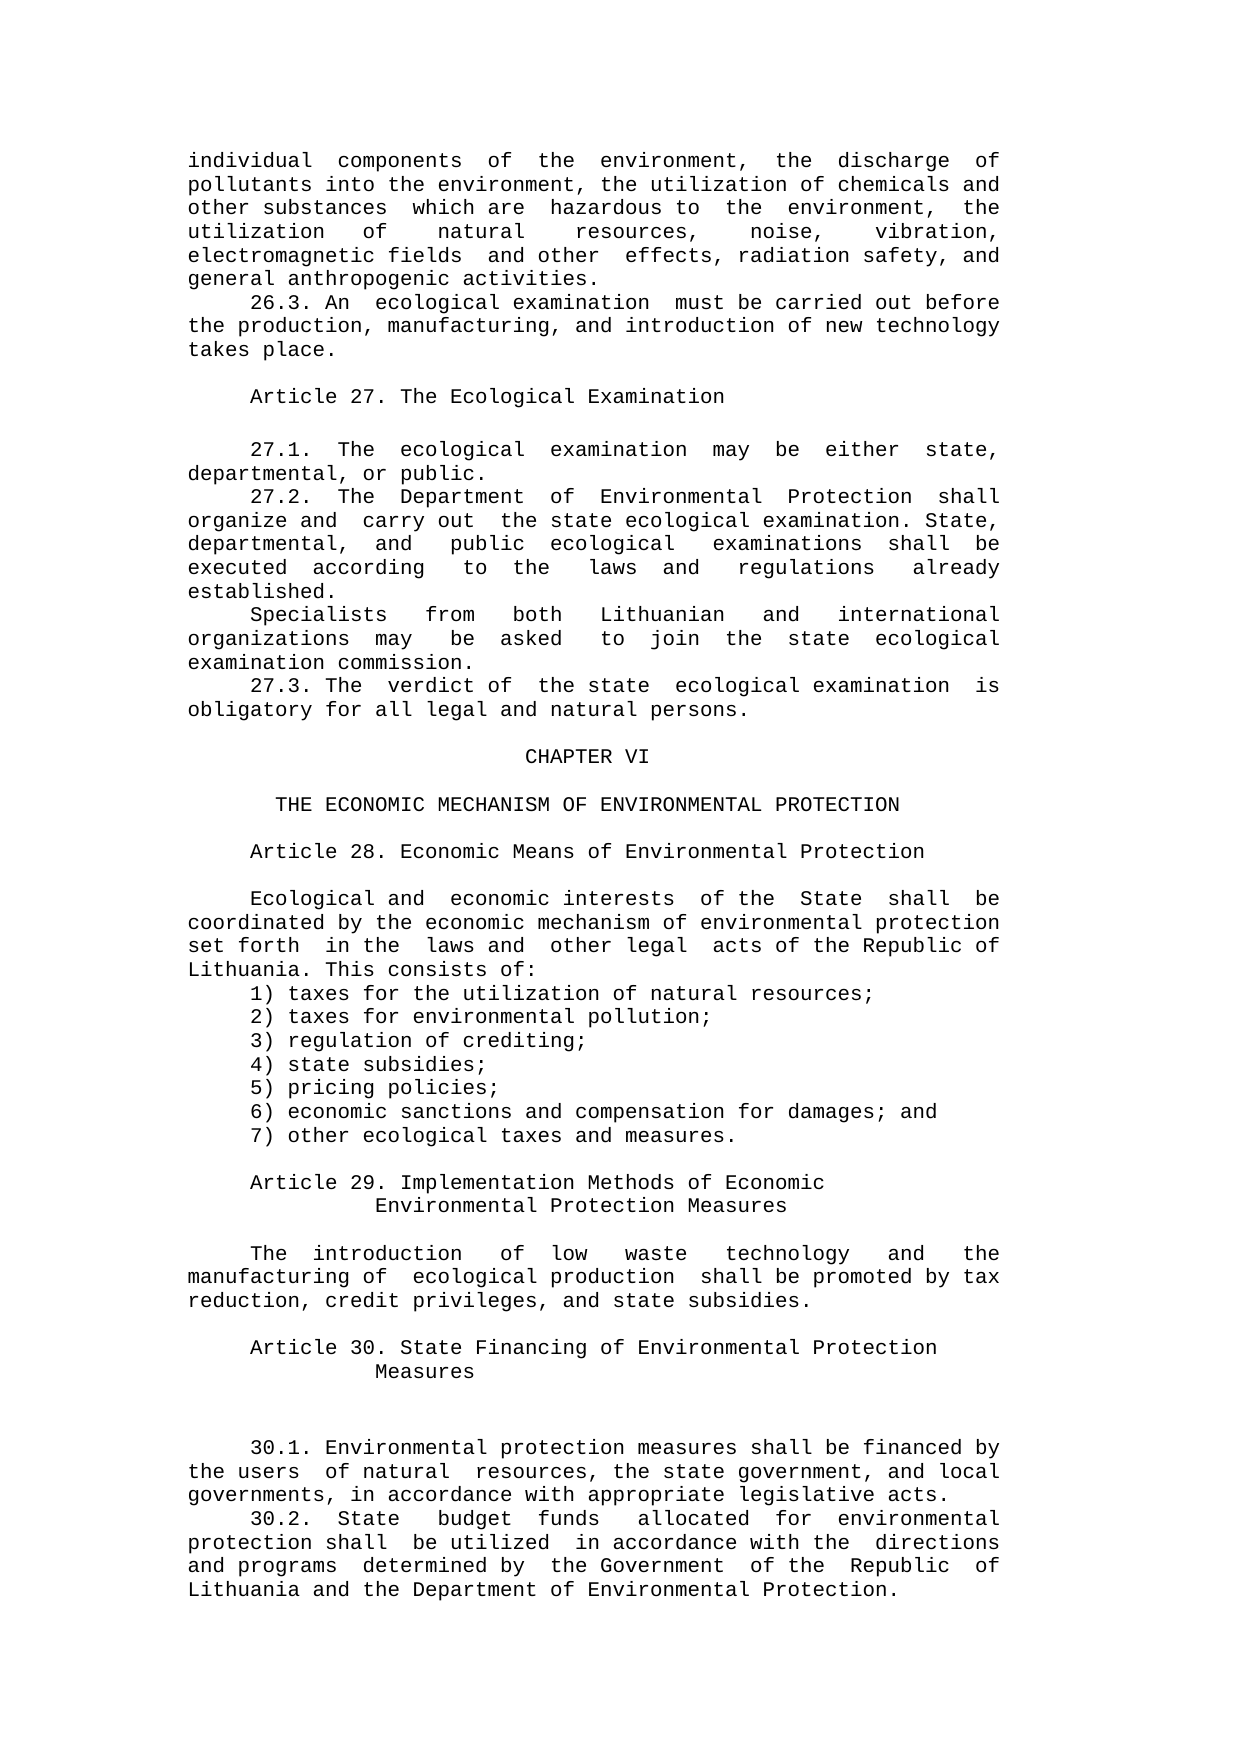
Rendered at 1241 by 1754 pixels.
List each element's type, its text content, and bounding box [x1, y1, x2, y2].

text 27.2. The Department of Environmental Protection shall [187, 486, 1053, 510]
text electromagnetic fields and other effects, radiation safety, and [187, 244, 1053, 268]
text Measures [187, 1361, 1053, 1385]
text 1) taxes for the utilization of natural resources; [187, 983, 1053, 1006]
text CHAPTER VI [187, 746, 1053, 770]
text Article 30. State Financing of Environmental Protection [187, 1337, 1053, 1361]
text set forth in the laws and other legal acts of the Republic of [187, 935, 1053, 959]
text 2) taxes for environmental pollution; [187, 1006, 1053, 1030]
text departmental, and public ecological examinations shall be [187, 533, 1053, 557]
text utilization of natural resources, noise, vibration, [187, 221, 1053, 244]
text 3) regulation of crediting; [187, 1030, 1053, 1054]
text Ecological and economic interests of the State shall be [187, 888, 1053, 912]
text departmental, or public. [187, 462, 1053, 486]
text Environmental Protection Measures [187, 1196, 1053, 1219]
text THE ECONOMIC MECHANISM OF ENVIRONMENTAL PROTECTION [187, 793, 1053, 817]
text obligatory for all legal and natural persons. [187, 699, 1053, 723]
text established. [187, 581, 1053, 604]
text reduction, credit privileges, and state subsidies. [187, 1290, 1053, 1314]
text governments, in accordance with appropriate legislative acts. [187, 1484, 1053, 1508]
text 27.3. The verdict of the state ecological examination is [187, 675, 1053, 699]
text 27.1. The ecological examination may be either state, [187, 439, 1053, 462]
text Specialists from both Lithuanian and international [187, 604, 1053, 628]
text 30.1. Environmental protection measures shall be financed by [187, 1437, 1053, 1461]
text 6) economic sanctions and compensation for damages; and [187, 1101, 1053, 1124]
text 30.2. State budget funds allocated for environmental [187, 1508, 1053, 1532]
text executed according to the laws and regulations already [187, 557, 1053, 581]
text pollutants into the environment, the utilization of chemicals and [187, 174, 1053, 197]
text 7) other ecological taxes and measures. [187, 1124, 1053, 1148]
text general anthropogenic activities. [187, 268, 1053, 292]
text organize and carry out the state ecological examination. State, [187, 510, 1053, 533]
text Article 28. Economic Means of Environmental Protection [187, 841, 1053, 864]
text individual components of the environment, the discharge of [187, 150, 1053, 174]
text and programs determined by the Government of the Republic of [187, 1555, 1053, 1579]
text manufacturing of ecological production shall be promoted by tax [187, 1266, 1053, 1290]
text 4) state subsidies; [187, 1054, 1053, 1077]
text 5) pricing policies; [187, 1077, 1053, 1101]
text Article 27. The Ecological Examination [187, 386, 1053, 410]
text examination commission. [187, 652, 1053, 675]
text the users of natural resources, the state government, and local [187, 1461, 1053, 1484]
text the production, manufacturing, and introduction of new technology [187, 316, 1053, 339]
text Lithuania and the Department of Environmental Protection. [187, 1579, 1053, 1603]
text takes place. [187, 339, 1053, 363]
text The introduction of low waste technology and the [187, 1243, 1053, 1266]
text organizations may be asked to join the state ecological [187, 628, 1053, 652]
text Article 29. Implementation Methods of Economic [187, 1172, 1053, 1196]
text coordinated by the economic mechanism of environmental protection [187, 912, 1053, 935]
text 26.3. An ecological examination must be carried out before [187, 292, 1053, 316]
text Lithuania. This consists of: [187, 959, 1053, 983]
text other substances which are hazardous to the environment, the [187, 197, 1053, 221]
text protection shall be utilized in accordance with the directions [187, 1532, 1053, 1555]
